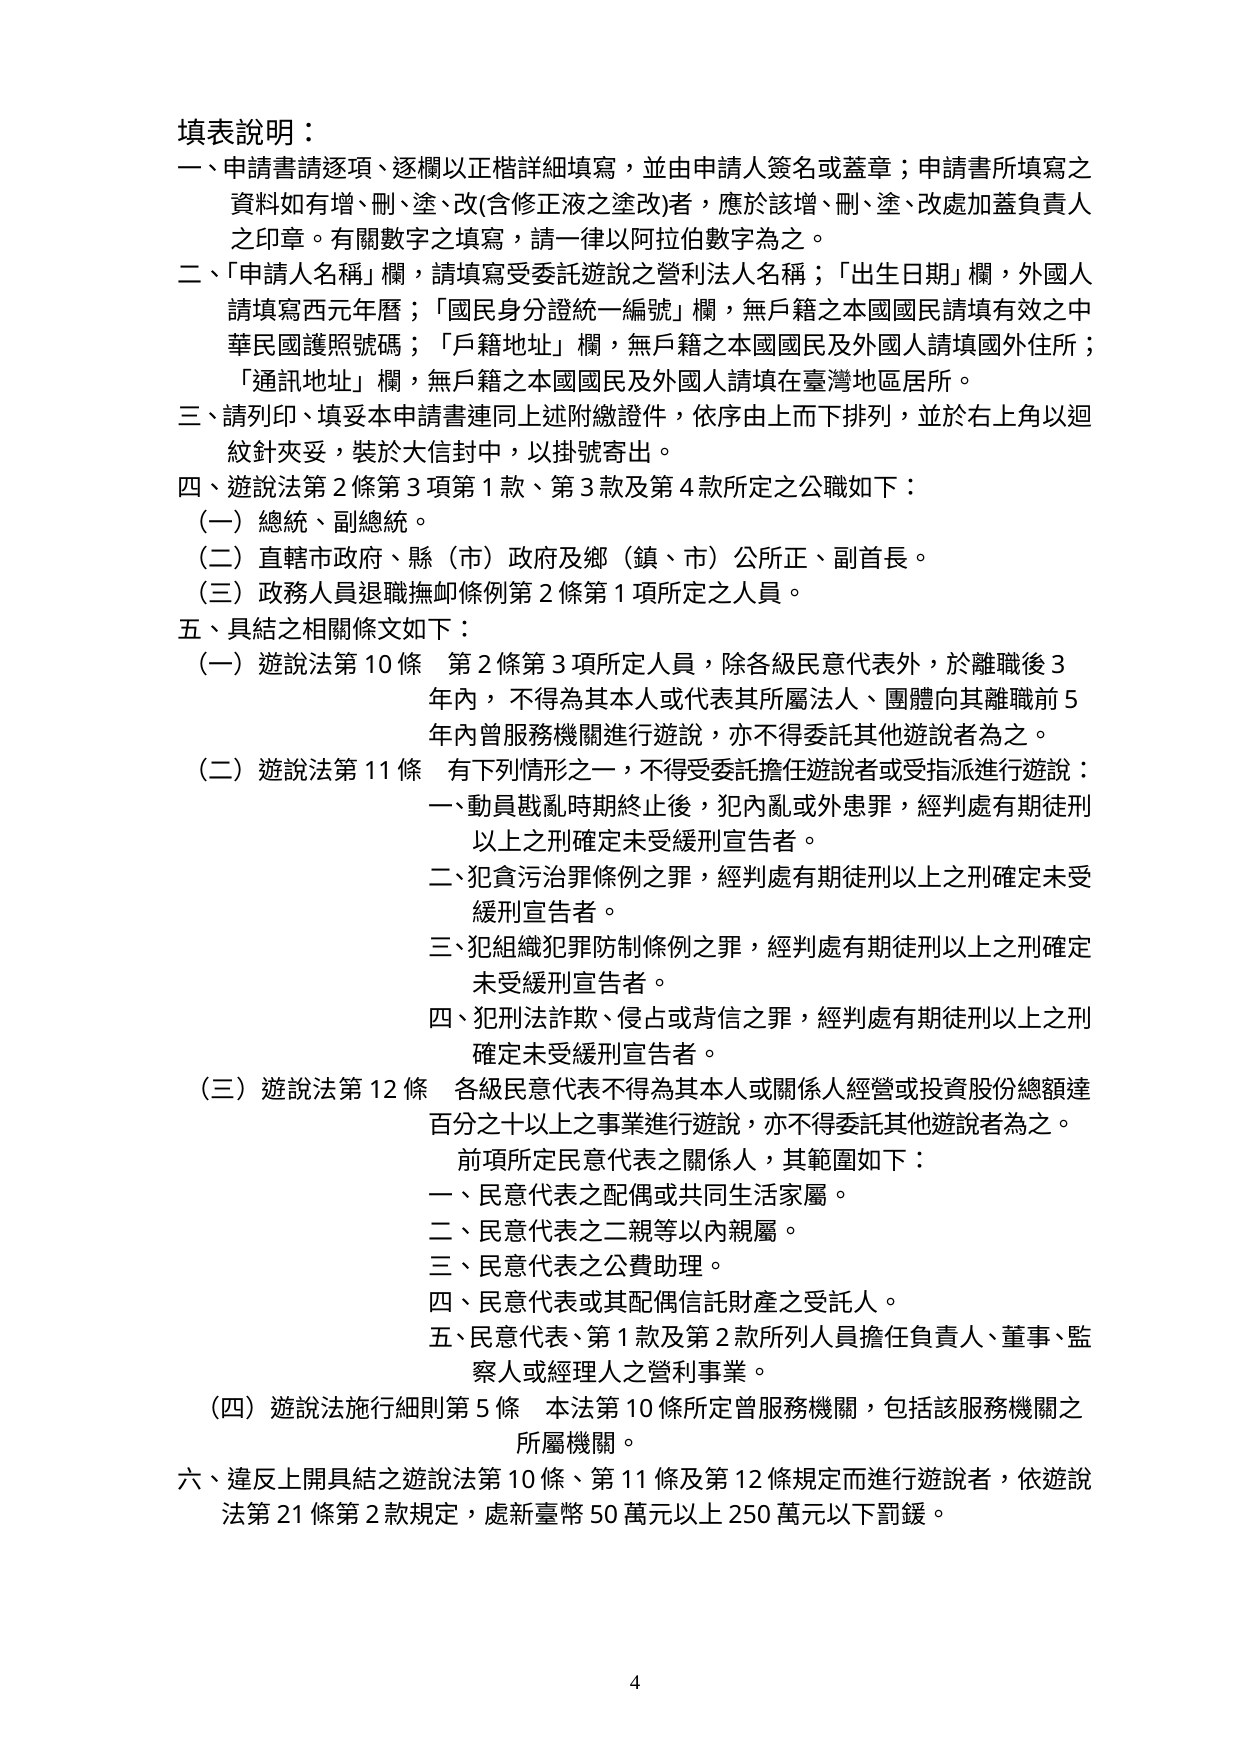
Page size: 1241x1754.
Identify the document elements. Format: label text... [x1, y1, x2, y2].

text 二、民意代表之二親等以內親屬。 [251, 1212, 1092, 1247]
text 前項所定民意代表之關係人，其範圍如下： [200, 1141, 1090, 1176]
text 五、具結之相關條文如下： [177, 610, 1092, 645]
text （一）總統、副總統。 [177, 503, 1092, 539]
text （二）直轄市政府、縣（市）政府及鄉（鎮、市）公所正、副首長。 [177, 539, 1092, 574]
text 一、動員戡亂時期終止後，犯內亂或外患罪，經判處有期徒刑以上之刑確定未受緩刑宣告者。 [428, 787, 1092, 858]
text 五、民意代表、第1款及第2款所列人員擔任負責人、董事、監察人或經理人之營利事業。 [428, 1318, 1092, 1389]
text 六、違反上開具結之遊說法第10條、第11條及第12條規定而進行遊說者，依遊說法第21條第2款規定，處新臺幣50萬元以上250萬元以下罰鍰。 [177, 1460, 1092, 1531]
text 三、民意代表之公費助理。 [251, 1247, 1092, 1283]
text 填表說明： [177, 118, 1092, 149]
text 一、民意代表之配偶或共同生活家屬。 [200, 1176, 1090, 1212]
text （二）遊說法第11條 有下列情形之一，不得受委託擔任遊說者或受指派進行遊說： [177, 751, 1092, 787]
text 三、犯組織犯罪防制條例之罪，經判處有期徒刑以上之刑確定未受緩刑宣告者。 [428, 928, 1092, 999]
text 四、犯刑法詐欺、侵占或背信之罪，經判處有期徒刑以上之刑確定未受緩刑宣告者。 [428, 999, 1092, 1070]
text （四）遊說法施行細則第5條 本法第10條所定曾服務機關，包括該服務機關之所屬機關。 [195, 1389, 1092, 1460]
text 二、犯貪污治罪條例之罪，經判處有期徒刑以上之刑確定未受緩刑宣告者。 [428, 858, 1092, 928]
text 二、「申請人名稱」欄，請填寫受委託遊說之營利法人名稱；「出生日期」欄，外國人請填寫西元年曆；「國民身分證統一編號」欄，無戶籍之本國國民請填有效之中華民國護照號碼；「戶籍地址」欄，無戶籍之本國國民及外國人請填國外住所；「通訊地址」欄，無戶籍之本國國民及外國人請填在臺灣地區居所。 [177, 256, 1092, 397]
text 四、民意代表或其配偶信託財產之受託人。 [251, 1283, 1092, 1318]
text 三、請列印、填妥本申請書連同上述附繳證件，依序由上而下排列，並於右上角以迴紋針夾妥，裝於大信封中，以掛號寄出。 [177, 397, 1092, 468]
text （一）遊說法第10條 第2條第3項所定人員，除各級民意代表外，於離職後3年內， 不得為其本人或代表其所屬法人、團體向其離職前5年內曾服務機關進行遊說，亦不得委託其他遊說者為之。 [177, 645, 1092, 751]
text （三）遊說法第12條 各級民意代表不得為其本人或關係人經營或投資股份總額達百分之十以上之事業進行遊說，亦不得委託其他遊說者為之。 [177, 1070, 1092, 1141]
text （三）政務人員退職撫卹條例第2條第1項所定之人員。 [177, 574, 1092, 610]
text 一、申請書請逐項、逐欄以正楷詳細填寫，並由申請人簽名或蓋章；申請書所填寫之資料如有增、刪、塗、改(含修正液之塗改)者，應於該增、刪、塗、改處加蓋負責人之印章。有關數字之填寫，請一律以阿拉伯數字為之。 [177, 149, 1092, 256]
text 四、遊說法第2條第3項第1款、第3款及第4款所定之公職如下： [177, 468, 1092, 503]
